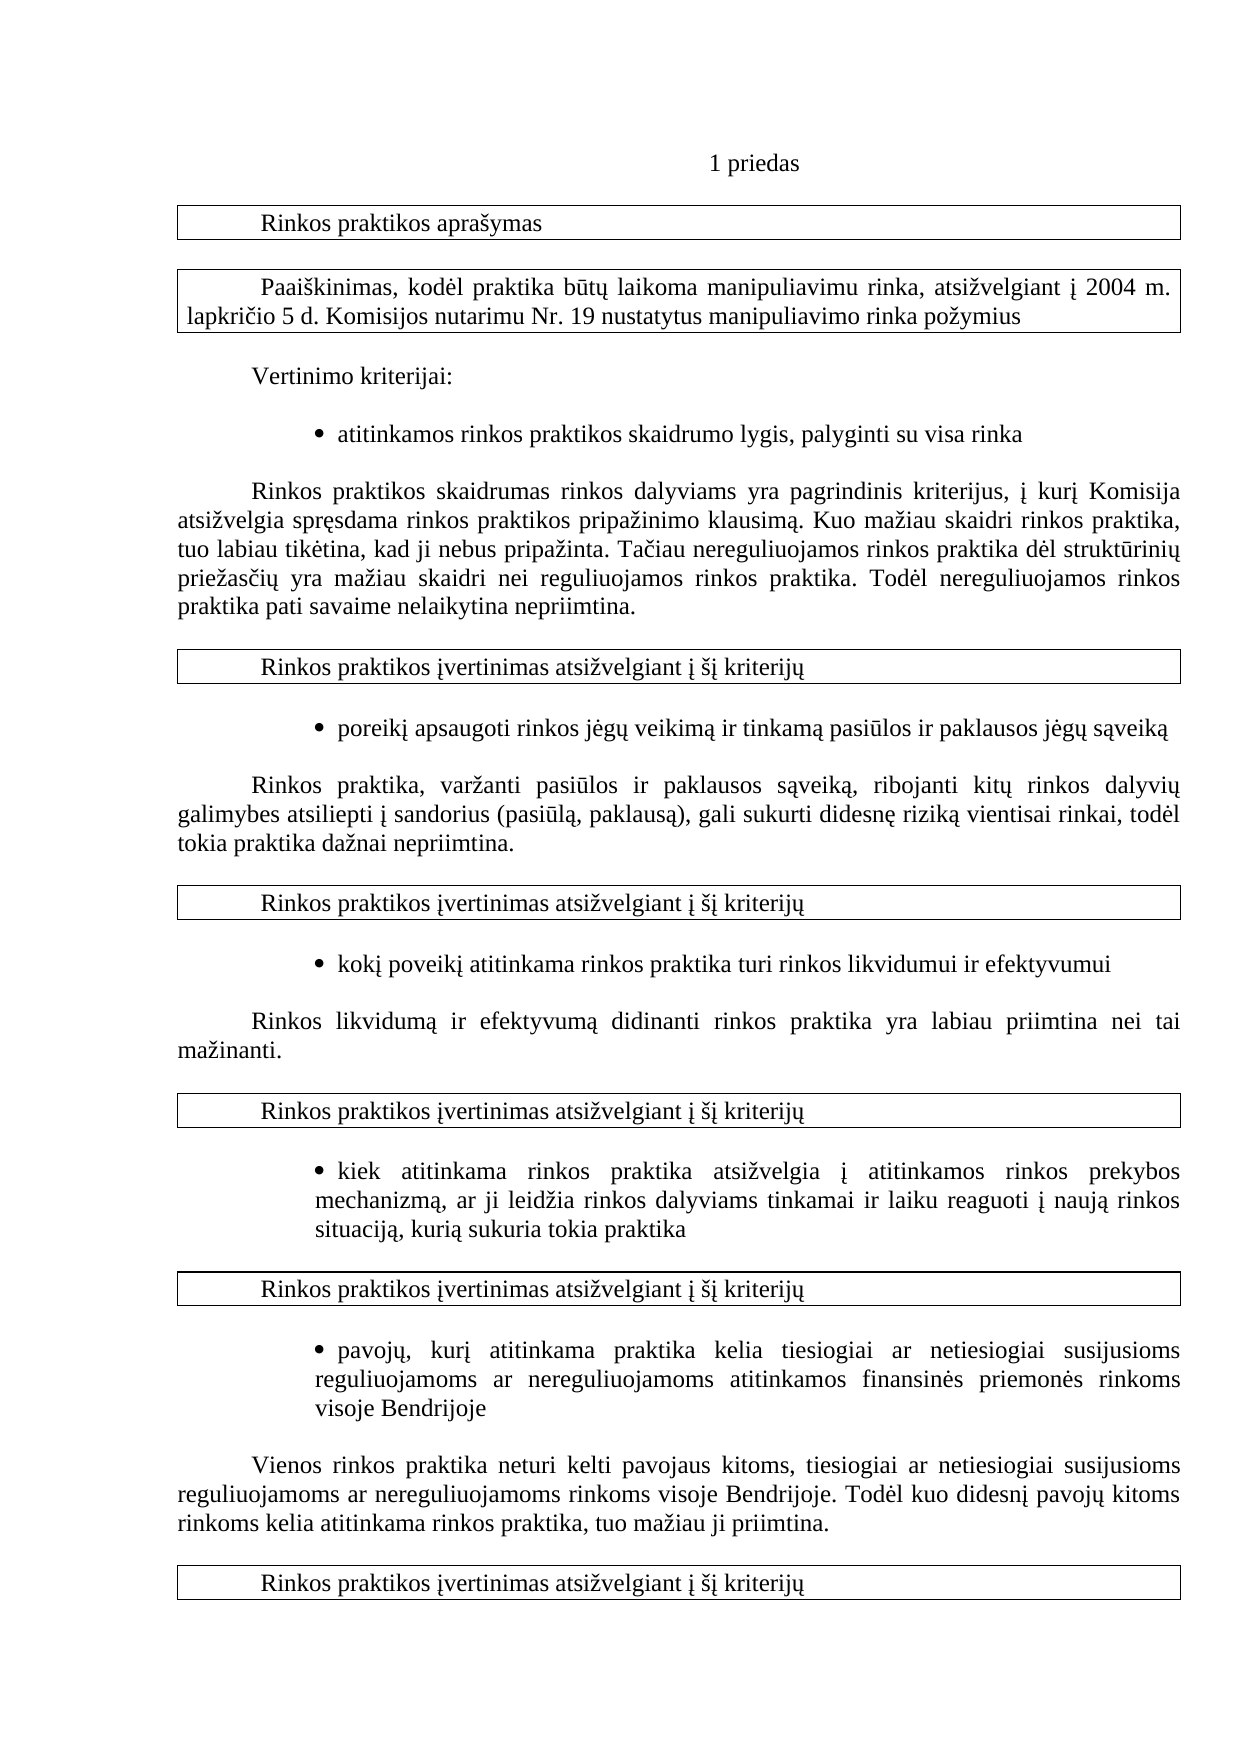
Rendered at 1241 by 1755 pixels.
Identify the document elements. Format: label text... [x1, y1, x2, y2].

text 1 priedas [177, 148, 1181, 176]
text Rinkos praktikos įvertinimas atsižvelgiant į šį kriterijų [178, 650, 1180, 683]
text Rinkos praktikos įvertinimas atsižvelgiant į šį kriterijų [178, 1273, 1180, 1305]
text Vertinimo kriterijai: [177, 361, 1181, 390]
text pavojų, kurį atitinkama praktika kelia tiesiogiai ar netiesiogiai susijusioms reguliuojamoms ar nereguliuojamoms atitinkamos finansinės priemonės rinkoms visoje Bendrijoje [315, 1335, 1181, 1421]
text poreikį apsaugoti rinkos jėgų veikimą ir tinkamą pasiūlos ir paklausos jėgų sąveiką [315, 713, 1181, 741]
text atitinkamos rinkos praktikos skaidrumo lygis, palyginti su visa rinka [315, 419, 1181, 448]
text Rinkos praktikos skaidrumas rinkos dalyviams yra pagrindinis kriterijus, į kurį Komisija atsižvelgia spręsdama rinkos praktikos pripažinimo klausimą. Kuo mažiau skaidri rinkos praktika, tuo labiau tikėtina, kad ji nebus pripažinta. Tačiau nereguliuojamos rinkos praktika dėl struktūrinių priežasčių yra mažiau skaidri nei reguliuojamos rinkos praktika. Todėl nereguliuojamos rinkos praktika pati savaime nelaikytina nepriimtina. [177, 476, 1181, 620]
text Rinkos praktikos įvertinimas atsižvelgiant į šį kriterijų [178, 886, 1180, 919]
text Rinkos praktikos įvertinimas atsižvelgiant į šį kriterijų [178, 1566, 1180, 1599]
text kokį poveikį atitinkama rinkos praktika turi rinkos likvidumui ir efektyvumui [315, 949, 1181, 978]
text Rinkos likvidumą ir efektyvumą didinanti rinkos praktika yra labiau priimtina nei tai mažinanti. [177, 1006, 1181, 1064]
text Paaiškinimas, kodėl praktika būtų laikoma manipuliavimu rinka, atsižvelgiant į 2004 m. lapkričio 5 d. Komisijos nutarimu Nr. 19 nustatytus manipuliavimo rinka požymius [178, 270, 1180, 332]
text kiek atitinkama rinkos praktika atsižvelgia į atitinkamos rinkos prekybos mechanizmą, ar ji leidžia rinkos dalyviams tinkamai ir laiku reaguoti į naują rinkos situaciją, kurią sukuria tokia praktika [315, 1156, 1181, 1243]
text Vienos rinkos praktika neturi kelti pavojaus kitoms, tiesiogiai ar netiesiogiai susijusioms reguliuojamoms ar nereguliuojamoms rinkoms visoje Bendrijoje. Todėl kuo didesnį pavojų kitoms rinkoms kelia atitinkama rinkos praktika, tuo mažiau ji priimtina. [177, 1450, 1181, 1536]
text Rinkos praktika, varžanti pasiūlos ir paklausos sąveiką, ribojanti kitų rinkos dalyvių galimybes atsiliepti į sandorius (pasiūlą, paklausą), gali sukurti didesnę riziką vientisai rinkai, todėl tokia praktika dažnai nepriimtina. [177, 770, 1181, 856]
text Rinkos praktikos įvertinimas atsižvelgiant į šį kriterijų [178, 1094, 1180, 1127]
text Rinkos praktikos aprašymas [178, 206, 1180, 239]
